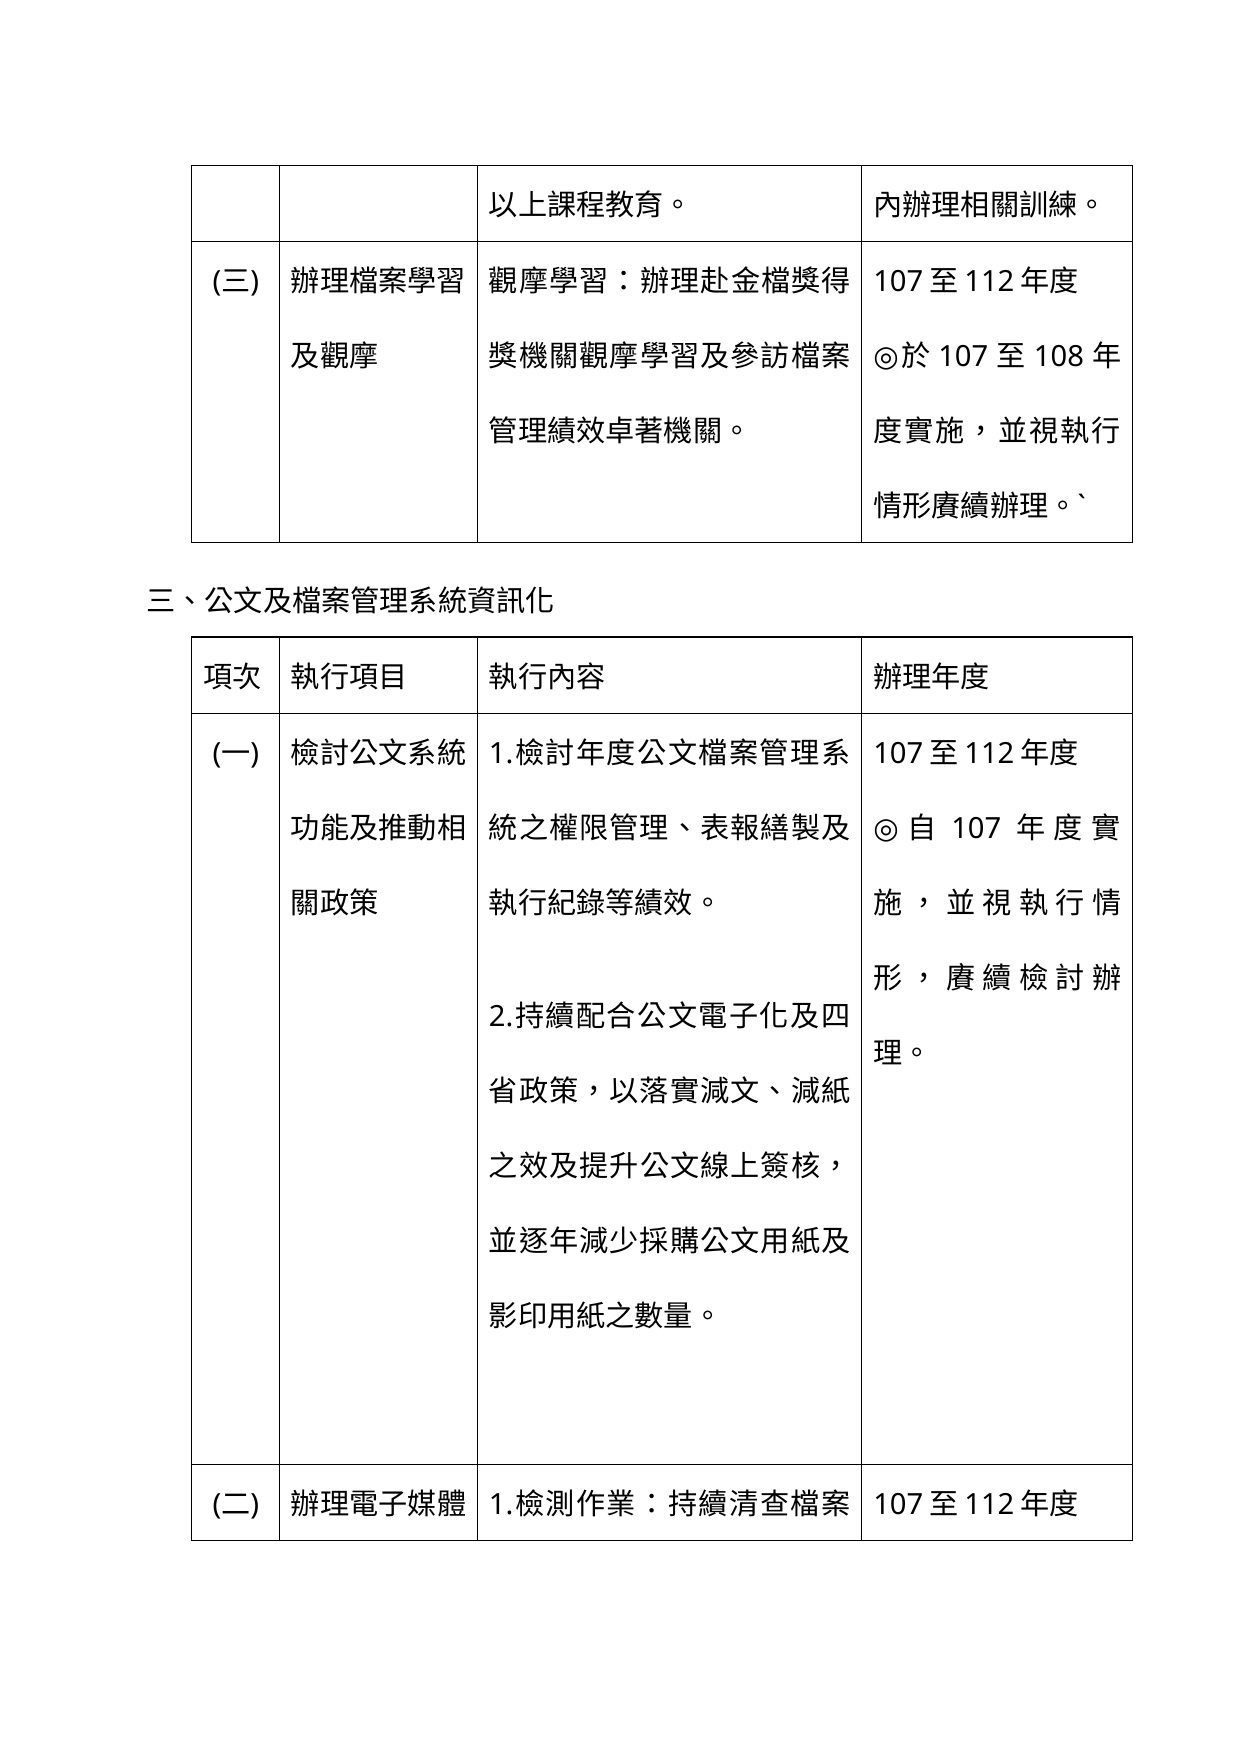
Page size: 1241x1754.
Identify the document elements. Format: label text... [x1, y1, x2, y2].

table_header 執行內容 [478, 638, 861, 712]
table_cell 辦理電子媒體 [280, 1465, 477, 1539]
table_cell 107至112年度 ◎自107年度實施，並視執行情形，賡續檢討辦理。 [862, 714, 1132, 1463]
table_cell 107至112年度 ◎於107至108年度實施，並視執行情形賡續辦理。` [862, 242, 1132, 542]
table_cell 1.檢測作業：持續清查檔案 [478, 1465, 861, 1539]
table_cell (二) [192, 1465, 279, 1539]
table_header 辦理年度 [862, 638, 1132, 712]
title 三、公文及檔案管理系統資訊化 [146, 561, 1134, 636]
table_cell 1.檢討年度公文檔案管理系統之權限管理、表報繕製及執行紀錄等績效。 2.持續配合公文電子化及四省政策，以落實減文、減紙之效及提升公文線上簽核，並逐年減少採購公文用紙及影印用紙之數量。 [478, 714, 861, 1463]
table_cell 以上課程教育。 [478, 166, 861, 241]
table_cell 觀摩學習：辦理赴金檔獎得獎機關觀摩學習及參訪檔案管理績效卓著機關。 [478, 242, 861, 542]
table_cell [192, 166, 279, 241]
table_cell 辦理檔案學習 及觀摩 [280, 242, 477, 542]
table_cell 107至112年度 [862, 1465, 1132, 1539]
table_cell [280, 166, 477, 241]
table_header 執行項目 [280, 638, 477, 712]
table_cell 檢討公文系統功能及推動相關政策 [280, 714, 477, 1463]
table_cell 內辦理相關訓練。 [862, 166, 1132, 241]
table_cell (一) [192, 714, 279, 1463]
table_header 項次 [192, 638, 279, 712]
table_cell (三) [192, 242, 279, 542]
